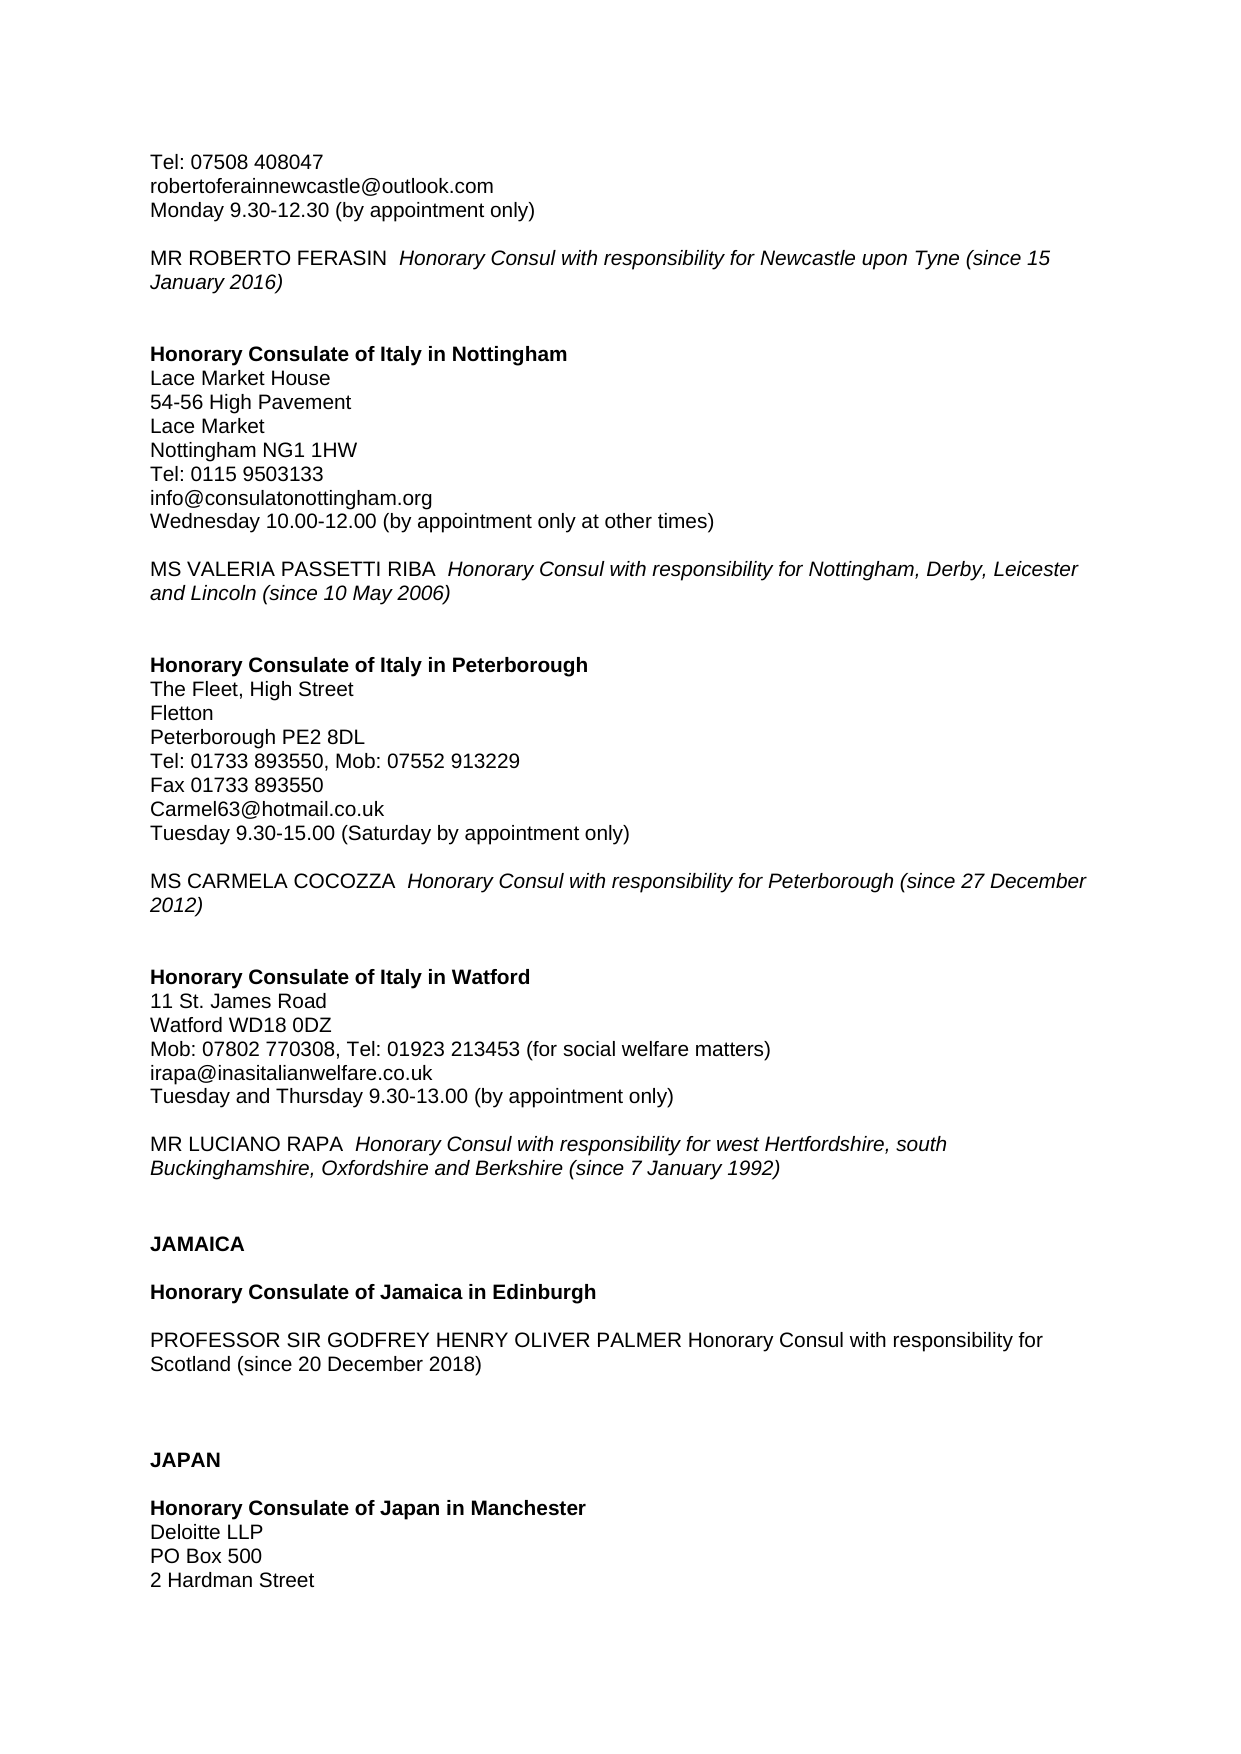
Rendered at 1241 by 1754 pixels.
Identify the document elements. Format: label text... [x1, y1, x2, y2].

text irapa@inasitalianwelfare.co.uk [150, 1060, 1090, 1084]
text Tel: 01733 893550, Mob: 07552 913229 [150, 749, 1090, 773]
text Watford WD18 0DZ [150, 1012, 1090, 1036]
text Monday 9.30-12.30 (by appointment only) [150, 198, 1090, 222]
text Lace Market [150, 413, 1090, 437]
text Honorary Consulate of Italy in Nottingham [150, 342, 1090, 366]
text info@consulatonottingham.org [150, 485, 1090, 509]
text JAPAN [150, 1448, 1090, 1472]
text 2 Hardman Street [150, 1568, 1090, 1592]
text Tuesday and Thursday 9.30-13.00 (by appointment only) [150, 1084, 1090, 1108]
text MS VALERIA PASSETTI RIBA Honorary Consul with responsibility for Nottingham, Derby, Leicester and Lincoln (since 10 May 2006) [150, 557, 1090, 605]
text Deloitte LLP [150, 1520, 1090, 1544]
text Honorary Consulate of Jamaica in Edinburgh [150, 1280, 1090, 1304]
text Fletton [150, 701, 1090, 725]
text Honorary Consulate of Japan in Manchester [150, 1496, 1090, 1520]
text Lace Market House [150, 366, 1090, 389]
text Wednesday 10.00-12.00 (by appointment only at other times) [150, 509, 1090, 533]
text Tel: 0115 9503133 [150, 461, 1090, 485]
text JAMAICA [150, 1232, 1090, 1256]
text Carmel63@hotmail.co.uk [150, 797, 1090, 821]
text PO Box 500 [150, 1544, 1090, 1568]
text MS CARMELA COCOZZA Honorary Consul with responsibility for Peterborough (since 27 December 2012) [150, 869, 1090, 917]
text PROFESSOR SIR GODFREY HENRY OLIVER PALMER Honorary Consul with responsibility for Scotland (since 20 December 2018) [150, 1328, 1090, 1376]
text 11 St. James Road [150, 988, 1090, 1012]
text Nottingham NG1 1HW [150, 437, 1090, 461]
text robertoferainnewcastle@outlook.com [150, 174, 1090, 198]
text Fax 01733 893550 [150, 773, 1090, 797]
text Mob: 07802 770308, Tel: 01923 213453 (for social welfare matters) [150, 1036, 1090, 1060]
text Peterborough PE2 8DL [150, 725, 1090, 749]
text Honorary Consulate of Italy in Peterborough [150, 653, 1090, 677]
text MR ROBERTO FERASIN Honorary Consul with responsibility for Newcastle upon Tyne (since 15 January 2016) [150, 246, 1090, 294]
text Honorary Consulate of Italy in Watford [150, 964, 1090, 988]
text 54-56 High Pavement [150, 389, 1090, 413]
text MR LUCIANO RAPA Honorary Consul with responsibility for west Hertfordshire, south Buckinghamshire, Oxfordshire and Berkshire (since 7 January 1992) [150, 1132, 1090, 1180]
text The Fleet, High Street [150, 677, 1090, 701]
text Tel: 07508 408047 [150, 150, 1090, 174]
text Tuesday 9.30-15.00 (Saturday by appointment only) [150, 821, 1090, 845]
